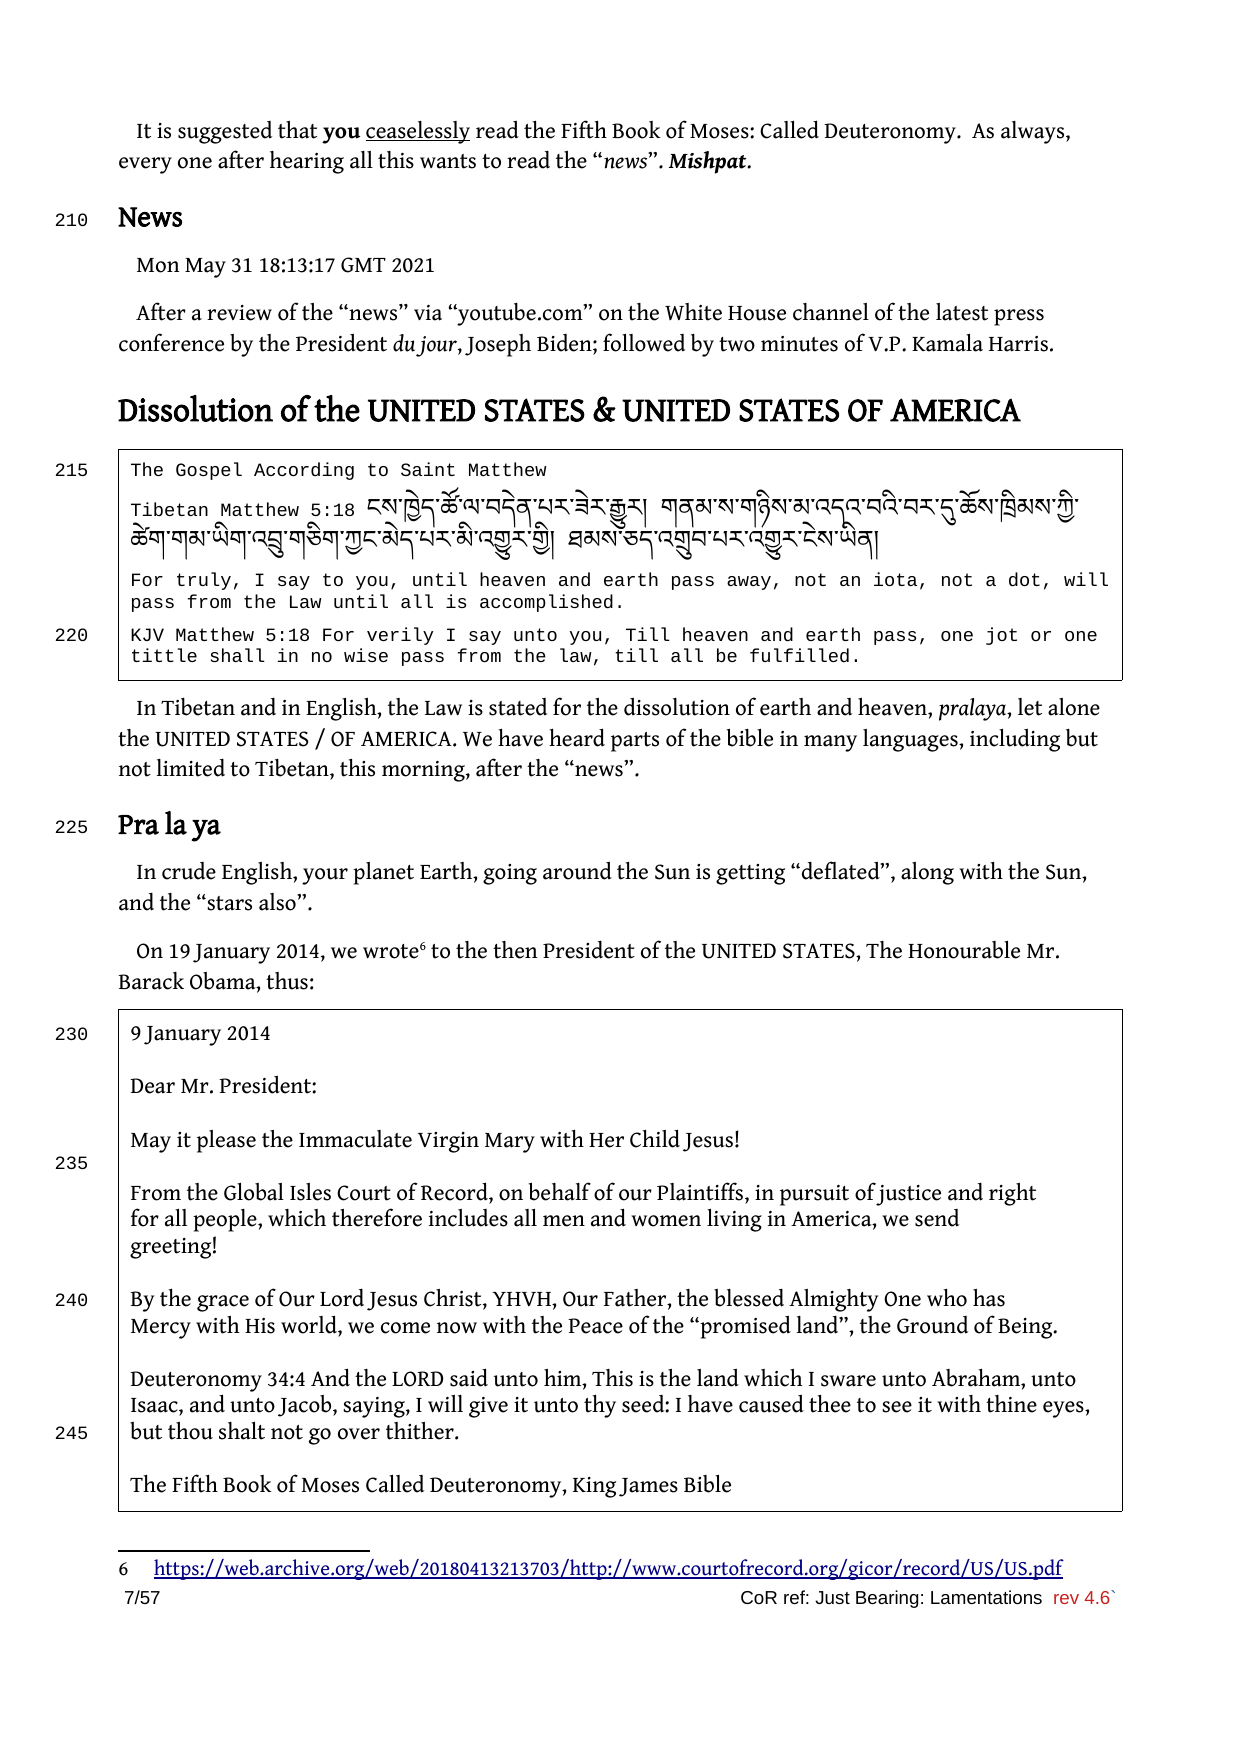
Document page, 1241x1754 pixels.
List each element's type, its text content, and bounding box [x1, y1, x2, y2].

text It is suggested that you ceaselessly read the Fifth Book of Moses: Called Deuteronomy. As always, every one after hearing all this wants to read the “news”. Mishpat. [118, 118, 1122, 175]
text Deuteronomy 34:4 And the LORD said unto him, This is the land which I sware unto Abraham, unto Isaac, and unto Jacob, saying, I will give it unto thy seed: I have caused thee to see it with thine eyes, but thou shalt not go over thither. [119, 1354, 1122, 1446]
text Mon May 31 18:13:17 GMT 2021 [118, 252, 1122, 278]
text From the Global Isles Court of Record, on behalf of our Plaintiffs, in pursuit of justice and right [119, 1168, 1122, 1195]
text By the grace of Our Lord Jesus Christ, YHVH, Our Father, the blessed Almighty One who has [119, 1274, 1122, 1301]
text 9 January 2014 [119, 1010, 1122, 1047]
subtitle News [118, 200, 1122, 234]
text In crude English, your planet Earth, going around the Sun is getting “deflated”, along with the Sun, and the “stars also”. [118, 860, 1122, 917]
text After a review of the “news” via “youtube.com” on the White House channel of the latest press conference by the President du jour, Joseph Biden; followed by two minutes of V.P. Kamala Harris. [118, 300, 1122, 357]
text KJV Matthew 5:18 For verily I say unto you, Till heaven and earth pass, one jot or one tittle shall in no wise pass from the law, till all be fulfilled. [119, 614, 1122, 680]
subtitle Dissolution of the UNITED STATES & UNITED STATES OF AMERICA [118, 391, 1122, 430]
text On 19 January 2014, we wrote to the then President of the UNITED STATES, The Honourable Mr. Barack Obama, thus: [118, 939, 1122, 996]
text for all people, which therefore includes all men and women living in America, we send [119, 1195, 1122, 1221]
text May it please the Immaculate Virgin Mary with Her Child Jesus! [119, 1115, 1122, 1154]
subtitle Pra la ya [118, 808, 1122, 842]
text For truly, I say to you, until heaven and earth pass away, not an iota, not a dot, will pass from the Law until all is accomplished. [119, 559, 1122, 614]
text https://web.archive.org/web/20180413213703/http://www.courtofrecord.org/gicor/record/US/US.pdf [118, 1557, 1122, 1581]
text Dear Mr. President: [119, 1062, 1122, 1101]
text greeting! [119, 1221, 1122, 1260]
text The Fifth Book of Moses Called Deuteronomy, King James Bible [119, 1460, 1122, 1511]
text Mercy with His world, we come now with the Peace of the “promised land”, the Ground of Being. [119, 1301, 1122, 1339]
text In Tibetan and in English, the Law is stated for the dissolution of earth and heaven, pralaya, let alone the UNITED STATES / OF AMERICA. We have heard parts of the bible in many languages, including but not limited to Tibetan, this morning, after the “news”. [118, 695, 1122, 783]
text The Gospel According to Saint Matthew [119, 450, 1122, 482]
text Tibetan Matthew 5:18 ངས་ཁྱེད་ཚོ་ལ་བདེན་པར་ཟེར་རྒྱུར། གནམ་ས་གཉིས་མ་འདའ་བའི་བར་དུ་ཆོས་ཁྲིམས་ཀྱི་ཚེག་གམ་ཡིག་འབྲུ་གཅིག་ཀྱང་མེད་པར་མི་འགྱུར་གྱི། ཐམས་ཅད་འགྲུབ་པར་འགྱུར་ངེས་ཡིན། [119, 482, 1122, 559]
